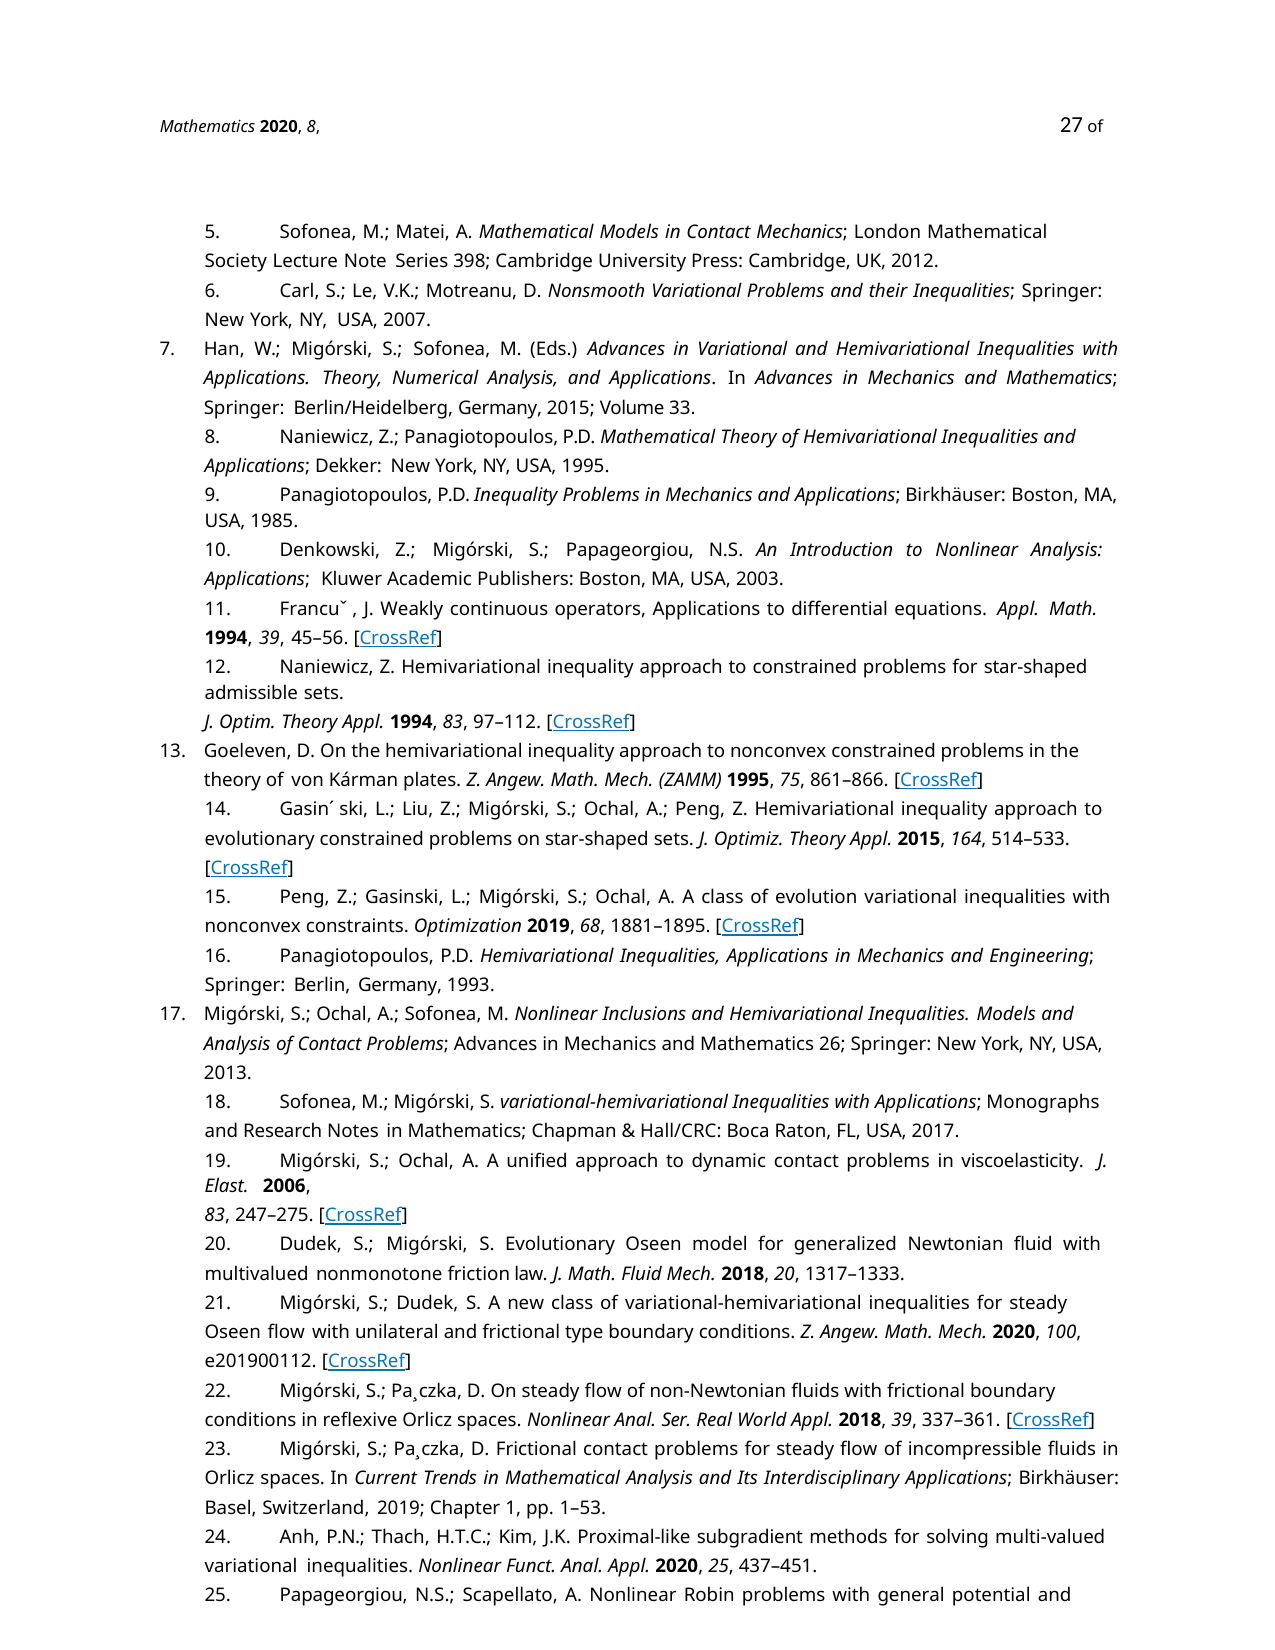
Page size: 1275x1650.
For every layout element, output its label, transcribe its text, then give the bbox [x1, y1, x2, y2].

list Anh, P.N.; Thach, H.T.C.; Kim, J.K. Proximal-like subgradient methods for solving multi-valued variational inequalities. Nonlinear Funct. Anal. Appl. 2020, 25, 437–451. [204, 1523, 1111, 1578]
list Migórski, S.; Pa¸czka, D. On steady flow of non-Newtonian fluids with frictional boundary conditions in reflexive Orlicz spaces. Nonlinear Anal. Ser. Real World Appl. 2018, 39, 337–361. [CrossRef] [204, 1377, 1116, 1432]
list Gasin´ ski, L.; Liu, Z.; Migórski, S.; Ochal, A.; Peng, Z. Hemivariational inequality approach to evolutionary constrained problems on star-shaped sets. J. Optimiz. Theory Appl. 2015, 164, 514–533. [CrossRef] [204, 796, 1116, 880]
list Papageorgiou, N.S.; Scapellato, A. Nonlinear Robin problems with general potential and [204, 1582, 1131, 1607]
list Goeleven, D. On the hemivariational inequality approach to nonconvex constrained problems in the theory of von Kárman plates. Z. Angew. Math. Mech. (ZAMM) 1995, 75, 861–866. [CrossRef] [159, 737, 1116, 792]
list Panagiotopoulos, P.D. Hemivariational Inequalities, Applications in Mechanics and Engineering; Springer: Berlin, Germany, 1993. [204, 942, 1118, 997]
list Sofonea, M.; Migórski, S. variational-hemivariational Inequalities with Applications; Monographs and Research Notes in Mathematics; Chapman & Hall/CRC: Boca Raton, FL, USA, 2017. [204, 1088, 1116, 1143]
list Denkowski, Z.; Migórski, S.; Papageorgiou, N.S. An Introduction to Nonlinear Analysis: Applications; Kluwer Academic Publishers: Boston, MA, USA, 2003. [204, 536, 1118, 591]
list Migórski, S.; Ochal, A. A unified approach to dynamic contact problems in viscoelasticity. J. Elast. 2006, [204, 1147, 1131, 1198]
list Francuˇ , J. Weakly continuous operators, Applications to differential equations. Appl. Math. 1994, 39, 45–56. [CrossRef] [204, 595, 1118, 650]
list Sofonea, M.; Matei, A. Mathematical Models in Contact Mechanics; London Mathematical Society Lecture Note Series 398; Cambridge University Press: Cambridge, UK, 2012. [204, 218, 1111, 273]
list Migórski, S.; Dudek, S. A new class of variational-hemivariational inequalities for steady Oseen flow with unilateral and frictional type boundary conditions. Z. Angew. Math. Mech. 2020, 100, e201900112. [CrossRef] [204, 1289, 1116, 1373]
list Migórski, S.; Ochal, A.; Sofonea, M. Nonlinear Inclusions and Hemivariational Inequalities. Models and Analysis of Contact Problems; Advances in Mechanics and Mathematics 26; Springer: New York, NY, USA, 2013. [159, 1001, 1116, 1084]
list Naniewicz, Z.; Panagiotopoulos, P.D. Mathematical Theory of Hemivariational Inequalities and Applications; Dekker: New York, NY, USA, 1995. [204, 423, 1118, 478]
list Panagiotopoulos, P.D. Inequality Problems in Mechanics and Applications; Birkhäuser: Boston, MA, USA, 1985. [204, 482, 1131, 533]
list Carl, S.; Le, V.K.; Motreanu, D. Nonsmooth Variational Problems and their Inequalities; Springer: New York, NY, USA, 2007. [204, 277, 1118, 332]
list Han, W.; Migórski, S.; Sofonea, M. (Eds.) Advances in Variational and Hemivariational Inequalities with Applications. Theory, Numerical Analysis, and Applications. In Advances in Mechanics and Mathematics; Springer: Berlin/Heidelberg, Germany, 2015; Volume 33. [159, 335, 1118, 419]
list Peng, Z.; Gasinski, L.; Migórski, S.; Ochal, A. A class of evolution variational inequalities with nonconvex constraints. Optimization 2019, 68, 1881–1895. [CrossRef] [204, 883, 1116, 938]
list Dudek, S.; Migórski, S. Evolutionary Oseen model for generalized Newtonian fluid with multivalued nonmonotone friction law. J. Math. Fluid Mech. 2018, 20, 1317–1333. [204, 1231, 1116, 1285]
text 83, 247–275. [CrossRef] [204, 1201, 1116, 1227]
list Naniewicz, Z. Hemivariational inequality approach to constrained problems for star-shaped admissible sets. [204, 653, 1131, 704]
list Migórski, S.; Pa¸czka, D. Frictional contact problems for steady flow of incompressible fluids in Orlicz spaces. In Current Trends in Mathematical Analysis and Its Interdisciplinary Applications; Birkhäuser: Basel, Switzerland, 2019; Chapter 1, pp. 1–53. [204, 1435, 1119, 1519]
text J. Optim. Theory Appl. 1994, 83, 97–112. [CrossRef] [204, 708, 1116, 733]
